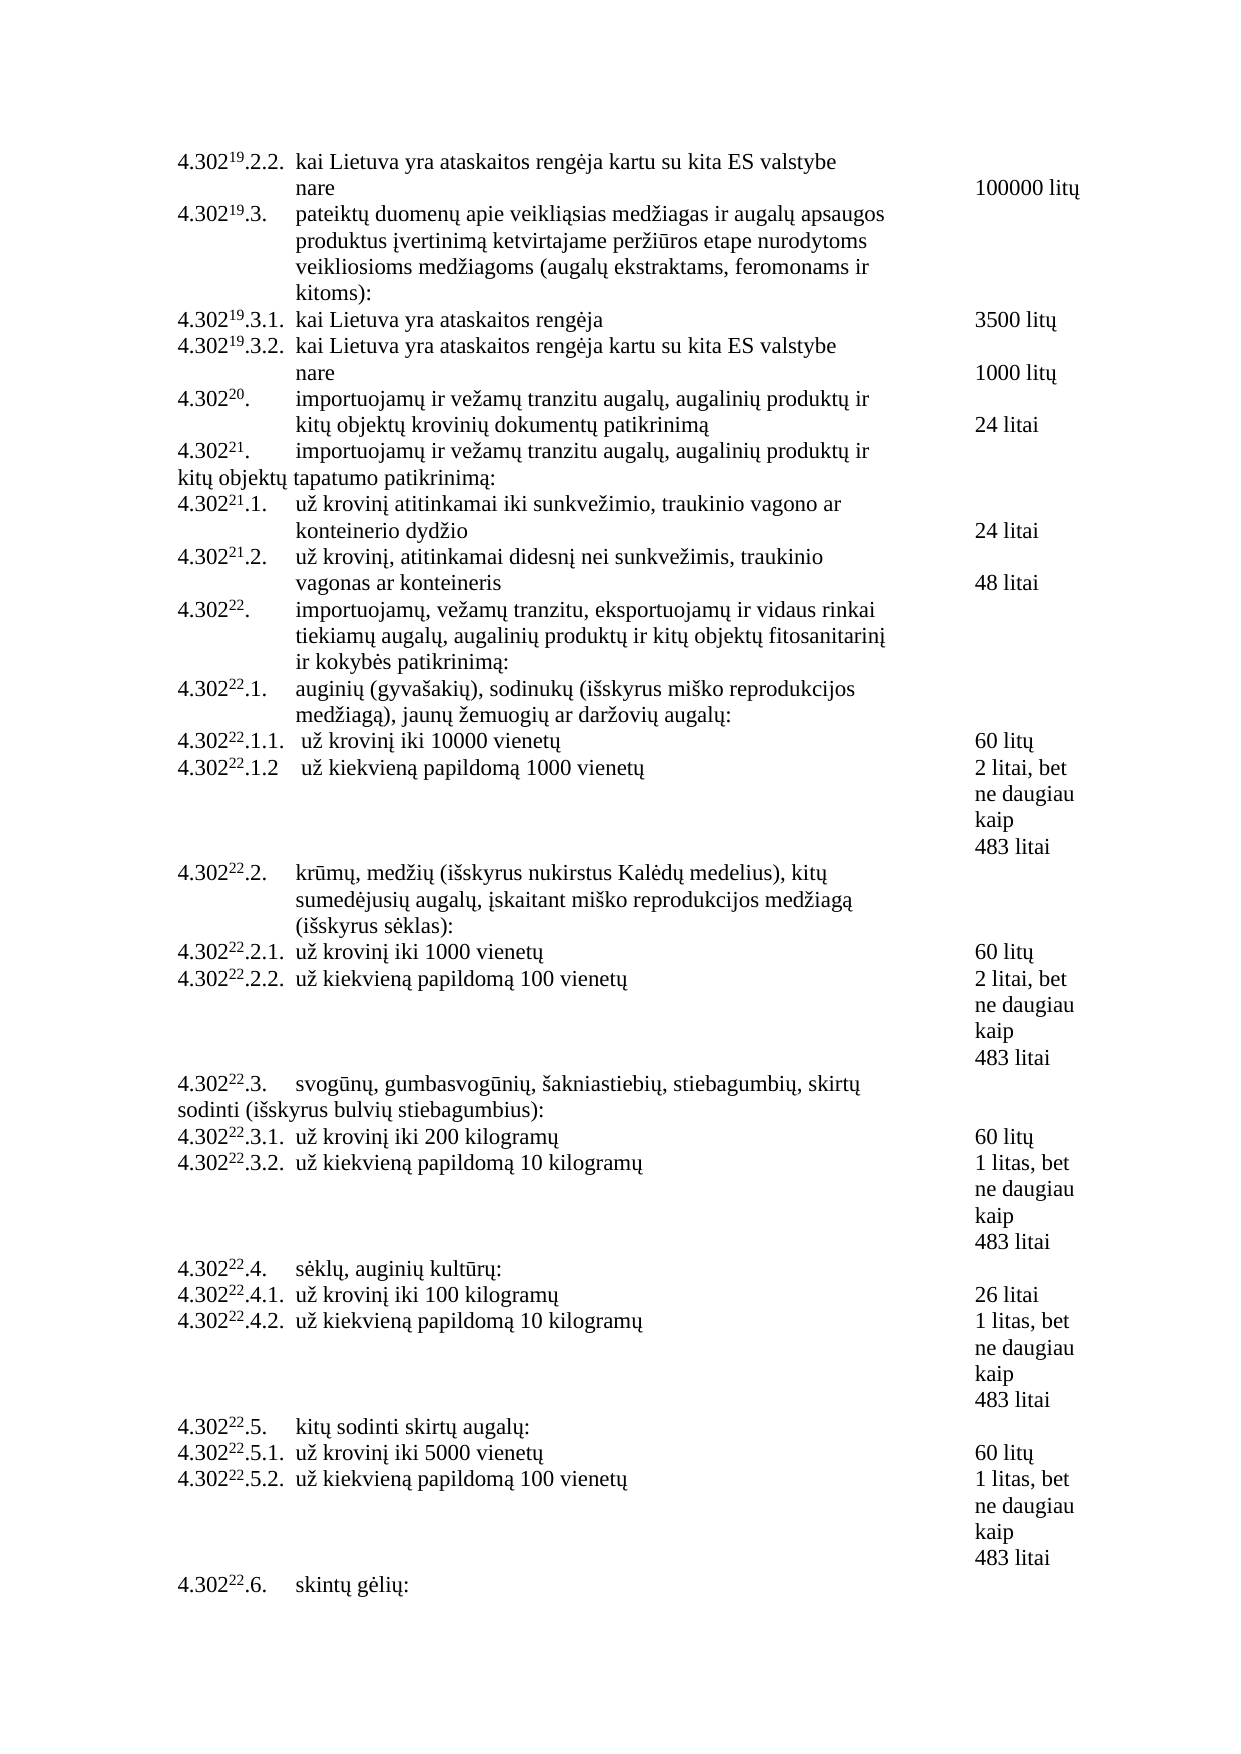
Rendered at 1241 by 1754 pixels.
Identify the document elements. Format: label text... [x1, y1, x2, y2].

text ir kokybės patikrinimą: [177, 648, 1122, 675]
text ne daugiau [974, 1492, 1122, 1518]
text 4.30221.1. už krovinį atitinkamai iki sunkvežimio, traukinio vagono ar [177, 490, 1122, 517]
text 4.30222.4. sėklų, auginių kultūrų: [177, 1254, 1122, 1281]
text kaip [974, 807, 1122, 833]
text 4.30219.3.2. kai Lietuva yra ataskaitos rengėja kartu su kita ES valstybe [177, 332, 1122, 358]
text 483 litai [974, 833, 1122, 859]
text 4.30221. importuojamų ir vežamų tranzitu augalų, augalinių produktų ir [177, 438, 1122, 464]
text konteinerio dydžio 24 litai [177, 517, 1122, 543]
text 4.30222.4.1. už krovinį iki 100 kilogramų 26 litai [177, 1281, 1122, 1307]
text 4.30219.3.1. kai Lietuva yra ataskaitos rengėja 3500 litų [177, 306, 1122, 332]
text ne daugiau [177, 780, 1122, 807]
text ne daugiau [974, 1176, 1122, 1202]
text 483 litai [974, 1228, 1122, 1254]
text 4.30222.1.1. už krovinį iki 10000 vienetų 60 litų [177, 727, 1122, 754]
text sodinti (išskyrus bulvių stiebagumbius): [177, 1096, 1122, 1123]
text 4.30222.2. krūmų, medžių (išskyrus nukirstus Kalėdų medelius), kitų [177, 859, 1122, 886]
text 4.30222.5.1. už krovinį iki 5000 vienetų 60 litų [177, 1439, 1122, 1465]
text 4.30219.2.2. kai Lietuva yra ataskaitos rengėja kartu su kita ES valstybe [177, 148, 1122, 174]
text kitų objektų krovinių dokumentų patikrinimą 24 litai [177, 411, 1122, 438]
text 4.30222.3. svogūnų, gumbasvogūnių, šakniastiebių, stiebagumbių, skirtų [177, 1070, 1122, 1096]
text 4.30220. importuojamų ir vežamų tranzitu augalų, augalinių produktų ir [177, 385, 1122, 411]
text 4.30222. importuojamų, vežamų tranzitu, eksportuojamų ir vidaus rinkai [177, 596, 1122, 622]
text 4.30222.5. kitų sodinti skirtų augalų: [177, 1413, 1122, 1439]
text kitoms): [177, 279, 1122, 306]
text ne daugiau [974, 991, 1122, 1017]
text tiekiamų augalų, augalinių produktų ir kitų objektų fitosanitarinį [177, 622, 1122, 648]
text 4.30219.3. pateiktų duomenų apie veikliąsias medžiagas ir augalų apsaugos [177, 200, 1122, 227]
text kaip [974, 1017, 1122, 1044]
text vagonas ar konteineris 48 litai [177, 569, 1122, 596]
text 483 litai [974, 1386, 1122, 1413]
text 4.30221.2. už krovinį, atitinkamai didesnį nei sunkvežimis, traukinio [177, 543, 1122, 569]
text 4.30222.6. skintų gėlių: [177, 1571, 1122, 1597]
text 4.30222.2.1. už krovinį iki 1000 vienetų 60 litų [177, 938, 1122, 965]
text kaip [974, 1518, 1122, 1544]
text 4.30222.1. auginių (gyvašakių), sodinukų (išskyrus miško reprodukcijos [177, 675, 1122, 701]
text ne daugiau [974, 1334, 1122, 1360]
text nare 1000 litų [177, 358, 1122, 385]
text 483 litai [974, 1044, 1122, 1070]
text 4.30222.1.2 už kiekvieną papildomą 1000 vienetų 2 litai, bet [177, 754, 1122, 780]
text 483 litai [974, 1544, 1122, 1571]
text nare 100000 litų [177, 174, 1122, 200]
text veikliosioms medžiagoms (augalų ekstraktams, feromonams ir [177, 253, 1122, 279]
text produktus įvertinimą ketvirtajame peržiūros etape nurodytoms [177, 227, 1122, 253]
text 4.30222.4.2. už kiekvieną papildomą 10 kilogramų 1 litas, bet [177, 1307, 1122, 1334]
text 4.30222.2.2. už kiekvieną papildomą 100 vienetų 2 litai, bet [177, 965, 1122, 991]
text 4.30222.3.2. už kiekvieną papildomą 10 kilogramų 1 litas, bet [177, 1149, 1122, 1176]
text kitų objektų tapatumo patikrinimą: [177, 464, 1122, 490]
text kaip [974, 1202, 1122, 1228]
text (išskyrus sėklas): [177, 912, 1122, 938]
text 4.30222.5.2. už kiekvieną papildomą 100 vienetų 1 litas, bet [177, 1465, 1122, 1492]
text medžiagą), jaunų žemuogių ar daržovių augalų: [177, 701, 1122, 727]
text kaip [974, 1360, 1122, 1386]
text 4.30222.3.1. už krovinį iki 200 kilogramų 60 litų [177, 1123, 1122, 1149]
text sumedėjusių augalų, įskaitant miško reprodukcijos medžiagą [177, 886, 1122, 912]
